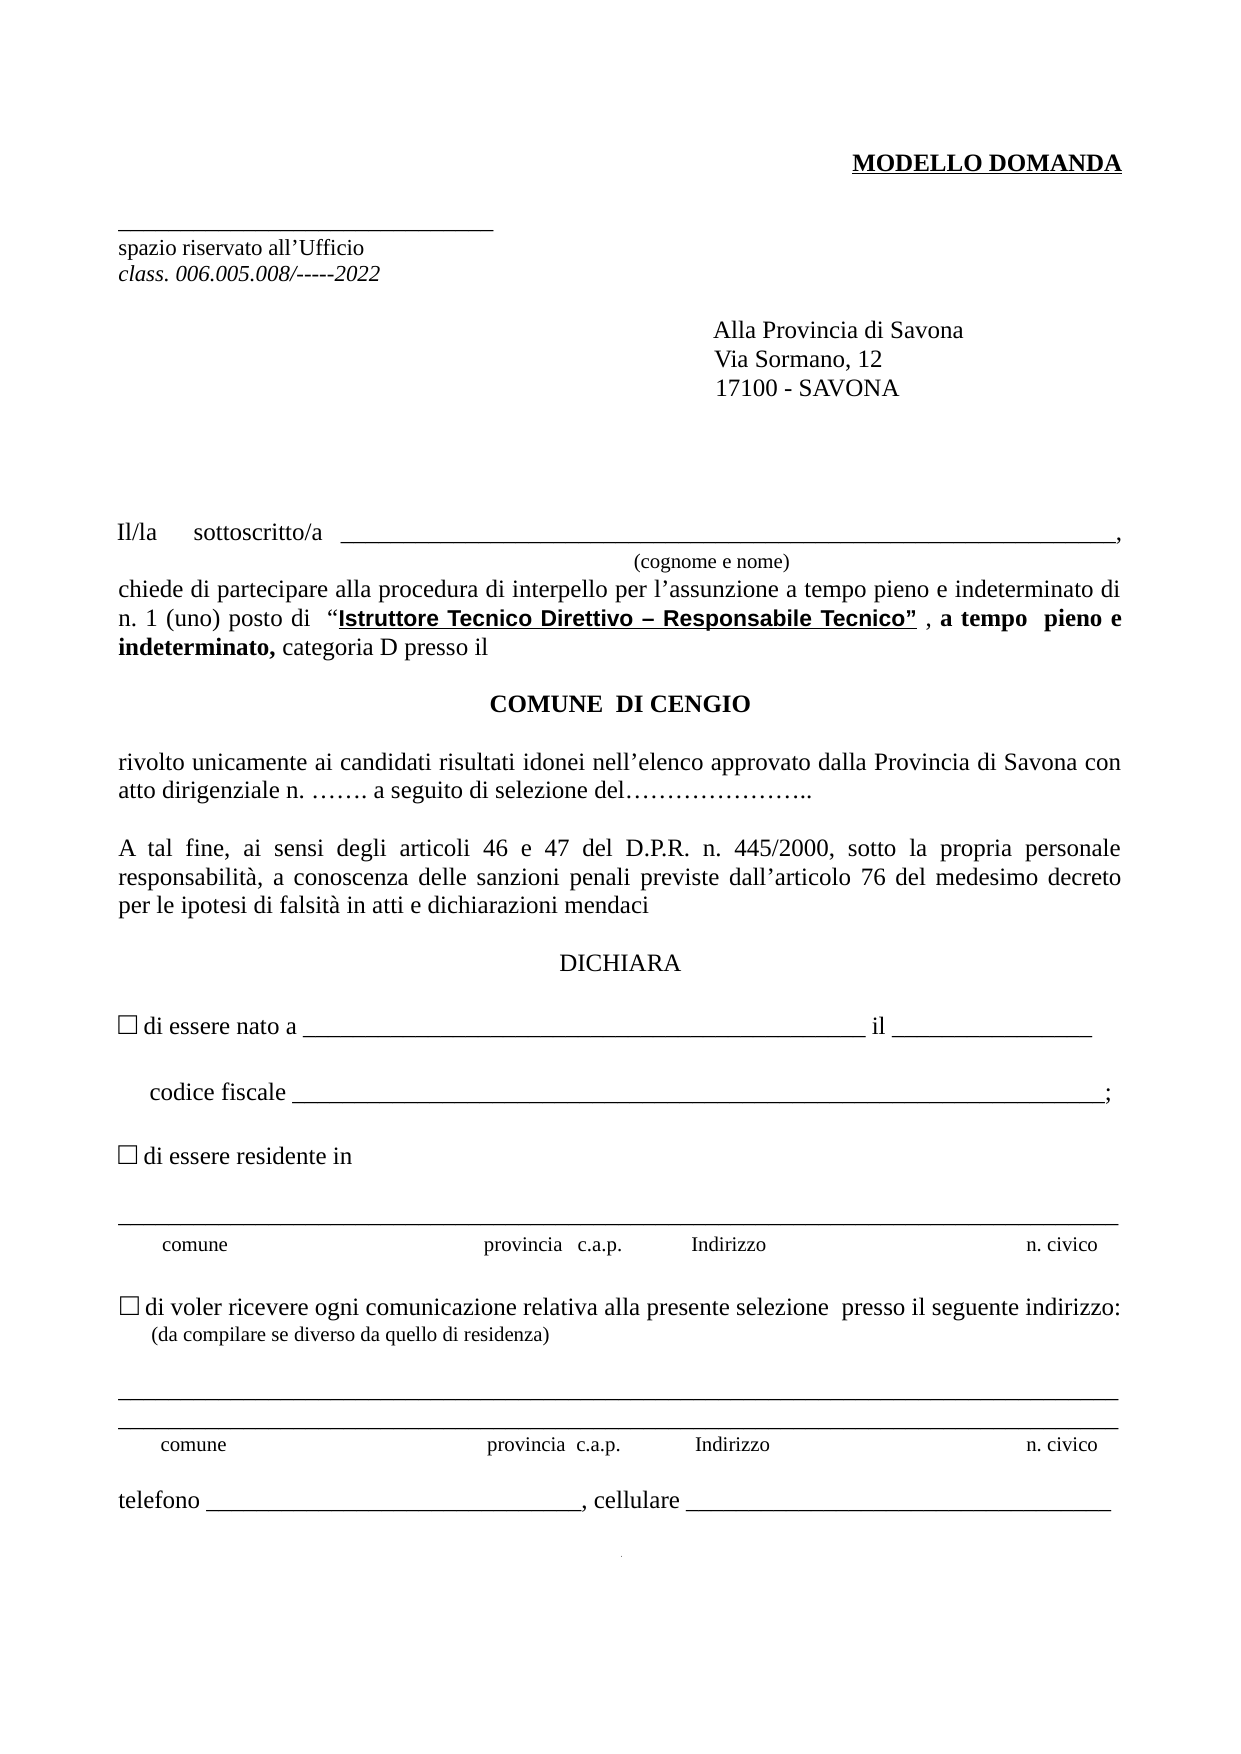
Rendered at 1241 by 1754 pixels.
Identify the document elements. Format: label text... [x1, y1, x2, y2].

text codice fiscale _________________________________________________________________; [118, 1077, 1122, 1106]
text A tal fine, ai sensi degli articoli 46 e 47 del D.P.R. n. 445/2000, sotto la propria personale responsabilità, a conoscenza delle sanzioni penali previste dall’articolo 76 del medesimo decreto per le ipotesi di falsità in atti e dichiarazioni mendaci [118, 833, 1122, 919]
text 17100 - SAVONA [118, 373, 1122, 430]
text Il/la sottoscritto/a ______________________________________________________________, (cognome e nome) [117, 517, 1122, 574]
text class. 006.005.008/-----2022 [118, 260, 1122, 287]
text DICHIARA [118, 948, 1122, 977]
text chiede di partecipare alla procedura di interpello per l’assunzione a tempo pieno e indeterminato di n. 1 (uno) posto di “Istruttore Tecnico Direttivo – Responsabile Tecnico” , a tempo pieno e indeterminato, categoria D presso il [118, 574, 1122, 660]
text MODELLO DOMANDA [118, 148, 1122, 176]
text Alla Provincia di Savona [708, 315, 1122, 344]
text COMUNE DI CENGIO [118, 689, 1122, 718]
text rivolto unicamente ai candidati risultati idonei nell’elenco approvato dalla Provincia di Savona con atto dirigenziale n. ……. a seguito di selezione del………………….. [118, 747, 1122, 804]
text □ di essere nato a _____________________________________________ il ________________ [118, 1005, 1122, 1041]
text □ di essere residente in [118, 1135, 1122, 1171]
text ______________________________ [118, 205, 1122, 234]
text □ di voler ricevere ogni comunicazione relativa alla presente selezione presso il seguente indirizzo: (da compilare se diverso da quello di residenza) [120, 1286, 1122, 1346]
text spazio riservato all’Ufficio [118, 234, 1122, 260]
text ________________________________________________________________________________________________________________________________________________________________ comune provincia c.a.p. Indirizzo n. civico [118, 1374, 1122, 1456]
text ________________________________________________________________________________ comune provincia c.a.p. Indirizzo n. civico [118, 1199, 1122, 1257]
text telefono ______________________________, cellulare __________________________________ [118, 1485, 1122, 1513]
text Via Sormano, 12 [708, 344, 1122, 373]
